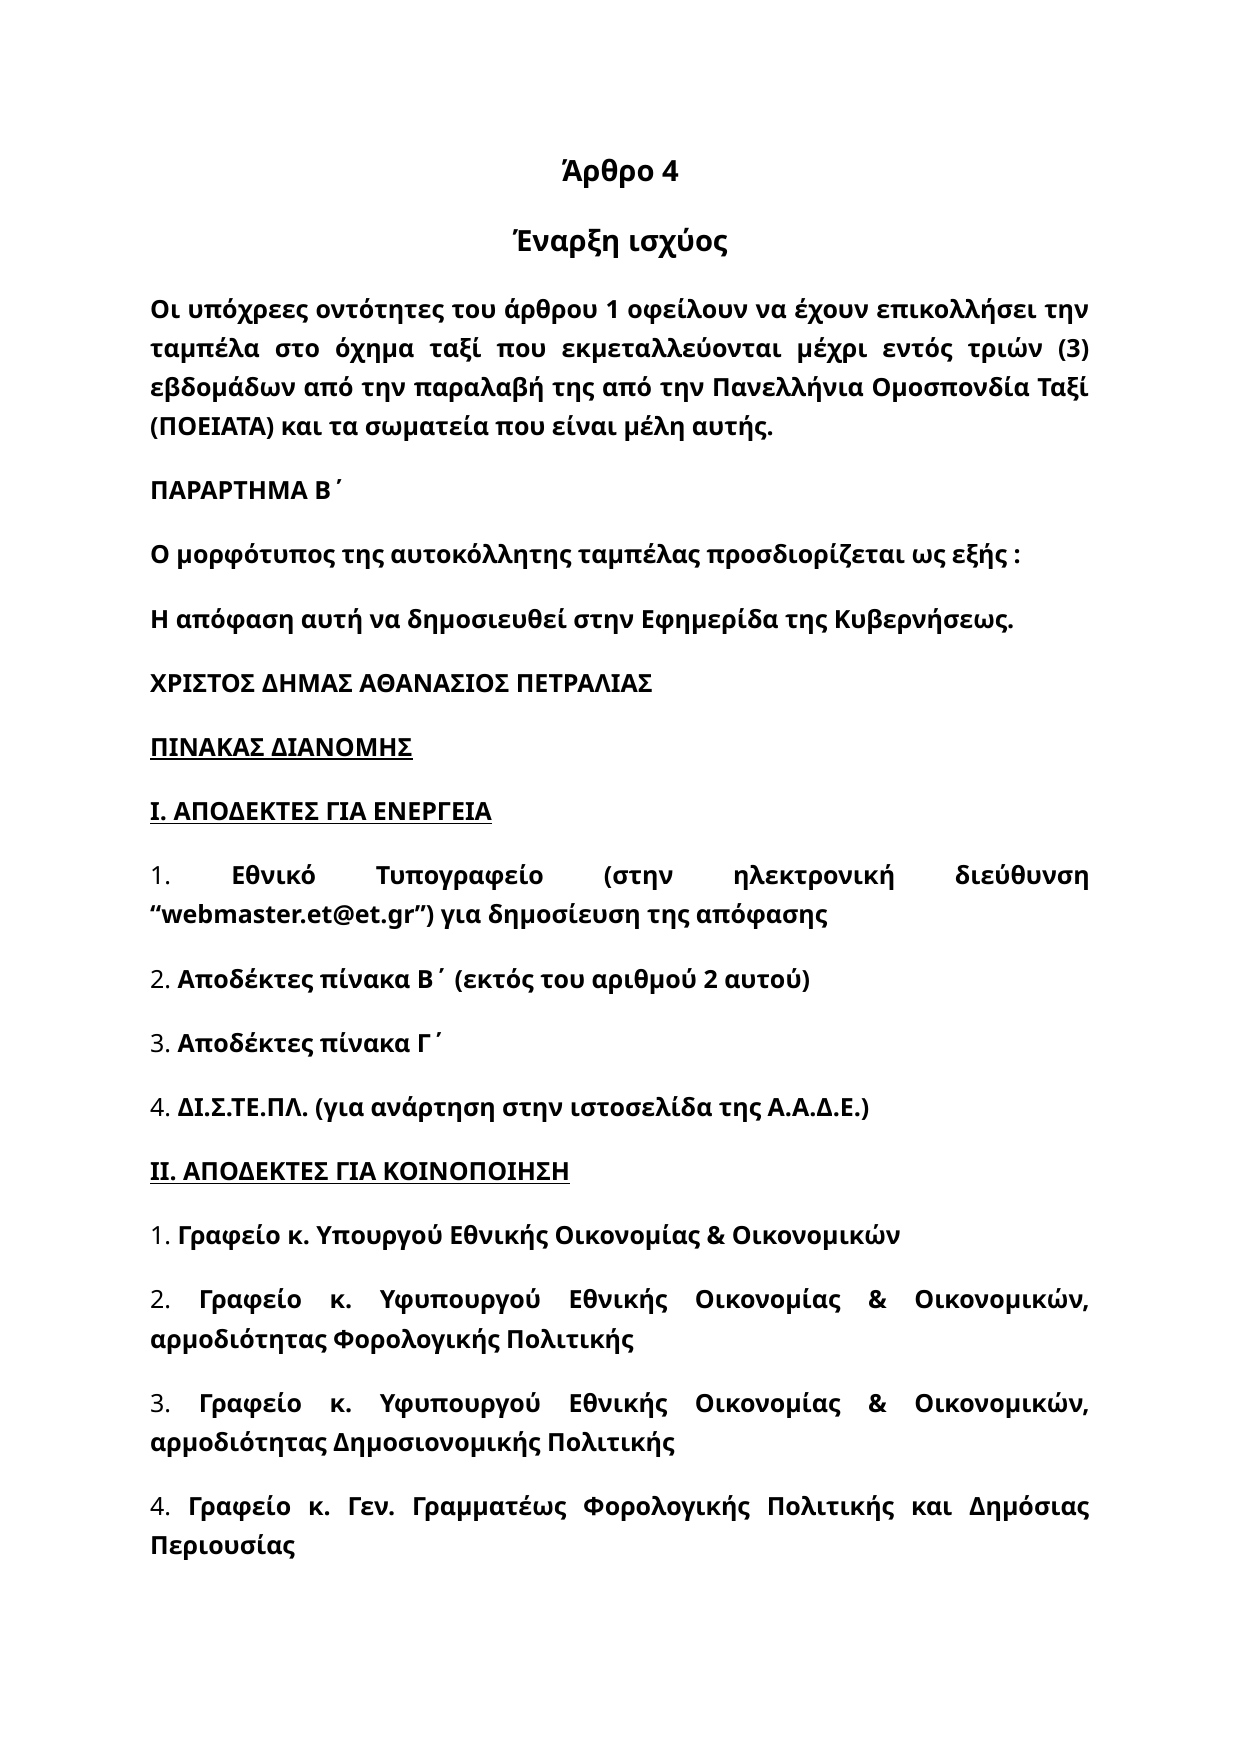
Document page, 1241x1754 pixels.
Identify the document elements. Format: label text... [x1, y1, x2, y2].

text Η απόφαση αυτή να δημοσιευθεί στην Εφημερίδα της Κυβερνήσεως. [150, 601, 1090, 635]
text ΠΙΝΑΚΑΣ ΔΙΑΝΟΜΗΣ [150, 729, 1090, 764]
text Ο μορφότυπος της αυτοκόλλητης ταμπέλας προσδιορίζεται ως εξής : [150, 537, 1090, 571]
subtitle Άρθρο 4 [150, 150, 1090, 190]
text 1. Γραφείο κ. Υπουργού Εθνικής Οικονομίας & Οικονομικών [150, 1218, 1090, 1252]
subtitle Έναρξη ισχύος [150, 221, 1090, 260]
text Ι. ΑΠΟΔΕΚΤΕΣ ΓΙΑ ΕΝΕΡΓΕΙΑ [150, 794, 1090, 828]
text 2. Γραφείο κ. Υφυπουργού Εθνικής Οικονομίας & Οικονομικών, αρμοδιότητας Φορολογικής Πολιτικής [150, 1282, 1090, 1355]
text ΧΡΙΣΤΟΣ ΔΗΜΑΣ ΑΘΑΝΑΣΙΟΣ ΠΕΤΡΑΛΙΑΣ [150, 665, 1090, 699]
text Οι υπόχρεες οντότητες του άρθρου 1 οφείλουν να έχουν επικολλήσει την ταμπέλα στο όχημα ταξί που εκμεταλλεύονται μέχρι εντός τριών (3) εβδομάδων από την παραλαβή της από την Πανελλήνια Ομοσπονδία Ταξί (ΠΟΕΙΑΤΑ) και τα σωματεία που είναι μέλη αυτής. [150, 291, 1090, 443]
text 2. Αποδέκτες πίνακα Β΄ (εκτός του αριθμού 2 αυτού) [150, 961, 1090, 995]
text 4. ΔΙ.Σ.ΤΕ.ΠΛ. (για ανάρτηση στην ιστοσελίδα της Α.Α.Δ.Ε.) [150, 1089, 1090, 1124]
text ΠΑΡΑΡΤΗΜΑ Β΄ [150, 473, 1090, 507]
text ΙΙ. ΑΠΟΔΕΚΤΕΣ ΓΙΑ ΚΟΙΝΟΠΟΙΗΣΗ [150, 1154, 1090, 1188]
text 3. Αποδέκτες πίνακα Γ΄ [150, 1025, 1090, 1059]
text 3. Γραφείο κ. Υφυπουργού Εθνικής Οικονομίας & Οικονομικών, αρμοδιότητας Δημοσιονομικής Πολιτικής [150, 1385, 1090, 1459]
text 1. Εθνικό Τυπογραφείο (στην ηλεκτρονική διεύθυνση “webmaster.et@et.gr”) για δημοσίευση της απόφασης [150, 858, 1090, 931]
text 4. Γραφείο κ. Γεν. Γραμματέως Φορολογικής Πολιτικής και Δημόσιας Περιουσίας [150, 1489, 1090, 1562]
